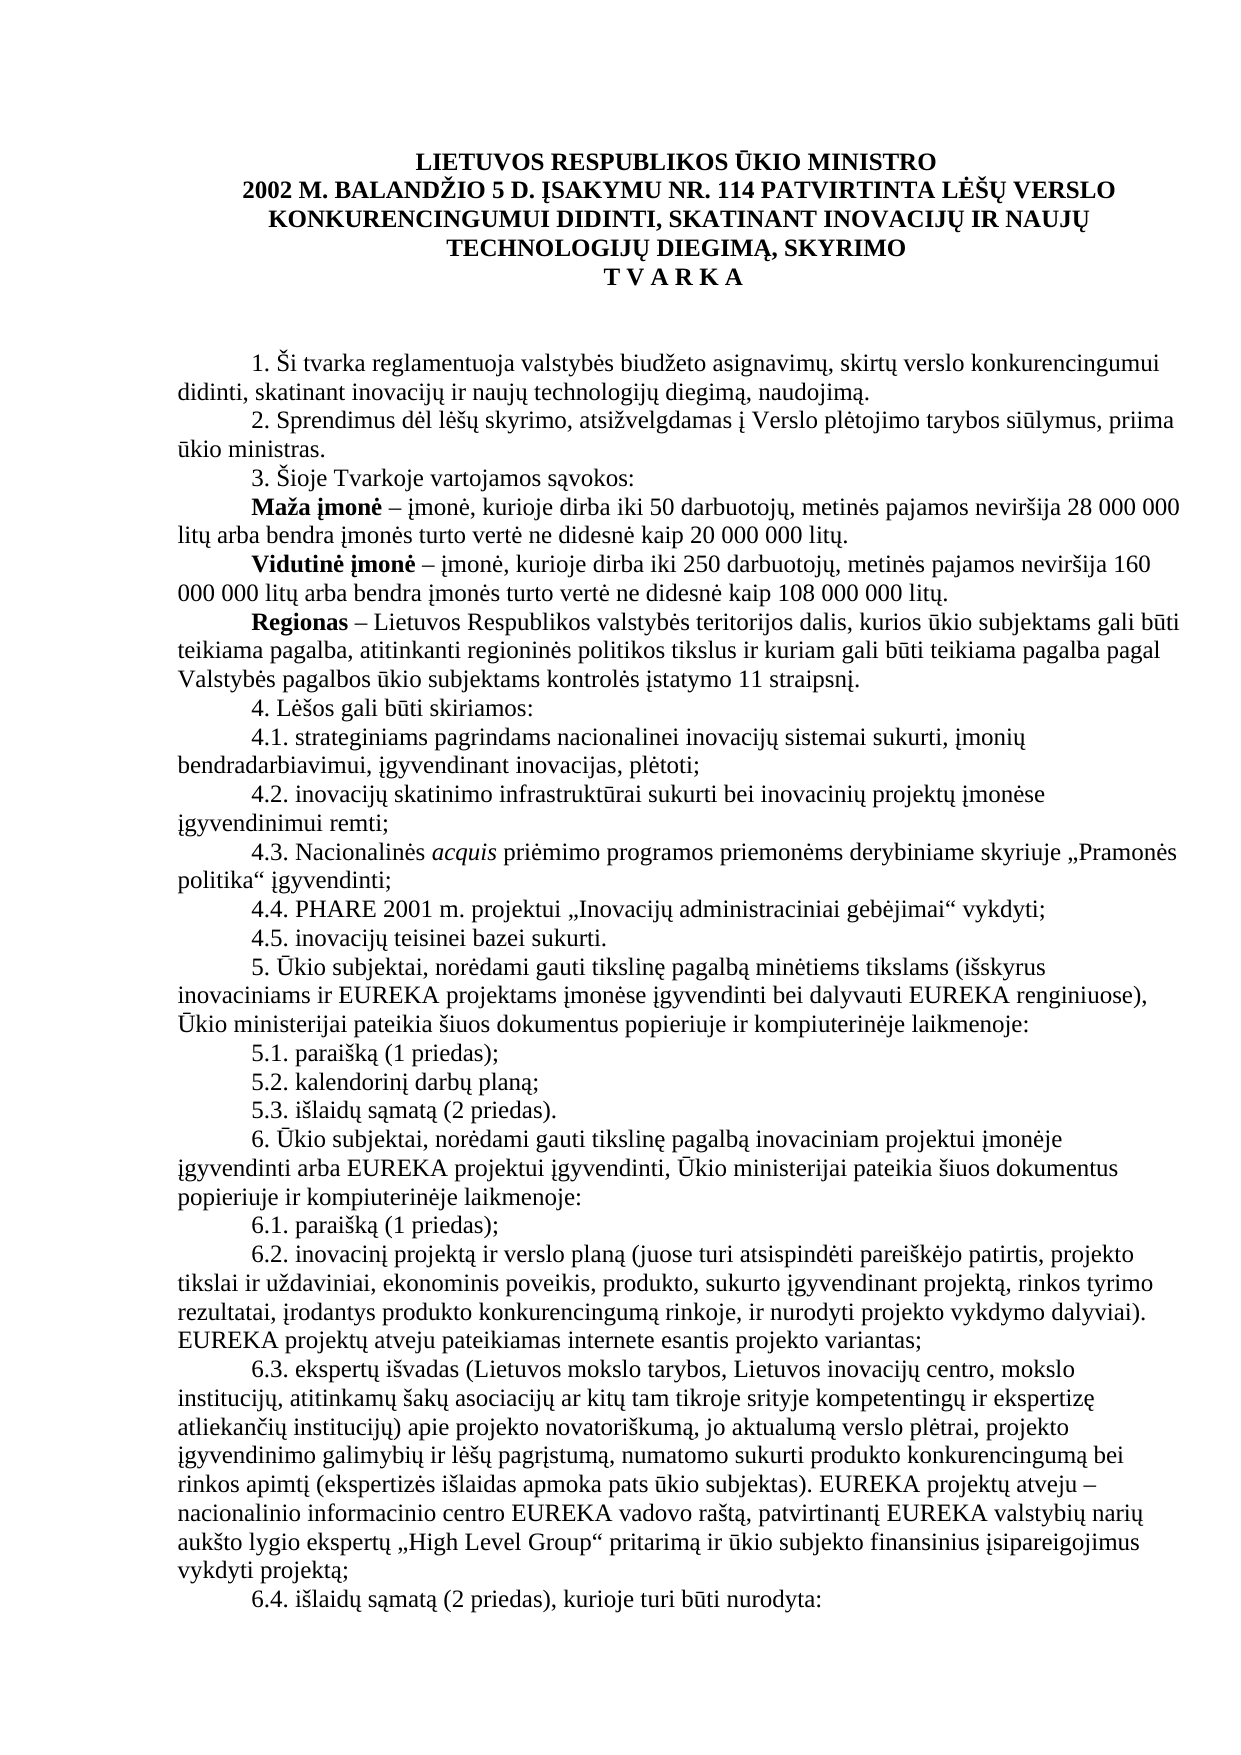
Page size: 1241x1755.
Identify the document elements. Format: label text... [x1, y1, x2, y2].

text 5.1. paraišką (1 priedas); [177, 1038, 1181, 1067]
text 6.1. paraišką (1 priedas); [177, 1211, 1181, 1239]
text Lietuvos Respublikos ūkio ministro [177, 147, 1181, 176]
text 6. Ūkio subjektai, norėdami gauti tikslinę pagalbą inovaciniam projektui įmonėje įgyvendinti arba EUREKA projektui įgyvendinti, Ūkio ministerijai pateikia šiuos dokumentus popieriuje ir kompiuterinėje laikmenoje: [177, 1124, 1181, 1211]
text 4. Lėšos gali būti skiriamos: [177, 693, 1181, 722]
text 1. Ši tvarka reglamentuoja valstybės biudžeto asignavimų, skirtų verslo konkurencingumui didinti, skatinant inovacijų ir naujų technologijų diegimą, naudojimą. [177, 348, 1181, 406]
text 6.4. išlaidų sąmatą (2 priedas), kurioje turi būti nurodyta: [177, 1584, 1181, 1613]
text 4.2. inovacijų skatinimo infrastruktūrai sukurti bei inovacinių projektų įmonėse įgyvendinimui remti; [177, 779, 1181, 837]
text 2002 m. balandžio 5 d. įsakymu NR. 114 PATVIRTINTA LĖŠŲ VERSLO KONKURENCINGUMUI DIDINTI, SKATINANT INOVACIJŲ IR NAUJŲ TECHNOLOGIJŲ DIEGIMĄ, SKYRIMO [177, 176, 1181, 262]
text 2. Sprendimus dėl lėšų skyrimo, atsižvelgdamas į Verslo plėtojimo tarybos siūlymus, priima ūkio ministras. [177, 406, 1181, 463]
text Regionas – Lietuvos Respublikos valstybės teritorijos dalis, kurios ūkio subjektams gali būti teikiama pagalba, atitinkanti regioninės politikos tikslus ir kuriam gali būti teikiama pagalba pagal Valstybės pagalbos ūkio subjektams kontrolės įstatymo 11 straipsnį. [177, 607, 1181, 693]
text 3. Šioje Tvarkoje vartojamos sąvokos: [177, 463, 1181, 492]
text 4.5. inovacijų teisinei bazei sukurti. [177, 923, 1181, 952]
text Maža įmonė – įmonė, kurioje dirba iki 50 darbuotojų, metinės pajamos neviršija 28 000 000 litų arba bendra įmonės turto vertė ne didesnė kaip 20 000 000 litų. [177, 492, 1181, 549]
text 6.3. ekspertų išvadas (Lietuvos mokslo tarybos, Lietuvos inovacijų centro, mokslo institucijų, atitinkamų šakų asociacijų ar kitų tam tikroje srityje kompetentingų ir ekspertizę atliekančių institucijų) apie projekto novatoriškumą, jo aktualumą verslo plėtrai, projekto įgyvendinimo galimybių ir lėšų pagrįstumą, numatomo sukurti produkto konkurencingumą bei rinkos apimtį (ekspertizės išlaidas apmoka pats ūkio subjektas). EUREKA projektų atveju – nacionalinio informacinio centro EUREKA vadovo raštą, patvirtinantį EUREKA valstybių narių aukšto lygio ekspertų „High Level Group“ pritarimą ir ūkio subjekto finansinius įsipareigojimus vykdyti projektą; [177, 1354, 1181, 1584]
text 4.4. PHARE 2001 m. projektui „Inovacijų administraciniai gebėjimai“ vykdyti; [177, 894, 1181, 923]
text 5.2. kalendorinį darbų planą; [177, 1067, 1181, 1096]
text 4.1. strateginiams pagrindams nacionalinei inovacijų sistemai sukurti, įmonių bendradarbiavimui, įgyvendinant inovacijas, plėtoti; [177, 722, 1181, 779]
text 5. Ūkio subjektai, norėdami gauti tikslinę pagalbą minėtiems tikslams (išskyrus inovaciniams ir EUREKA projektams įmonėse įgyvendinti bei dalyvauti EUREKA renginiuose), Ūkio ministerijai pateikia šiuos dokumentus popieriuje ir kompiuterinėje laikmenoje: [177, 952, 1181, 1038]
text TVARKA [177, 262, 1181, 291]
text 4.3. Nacionalinės acquis priėmimo programos priemonėms derybiniame skyriuje „Pramonės politika“ įgyvendinti; [177, 837, 1181, 894]
text 6.2. inovacinį projektą ir verslo planą (juose turi atsispindėti pareiškėjo patirtis, projekto tikslai ir uždaviniai, ekonominis poveikis, produkto, sukurto įgyvendinant projektą, rinkos tyrimo rezultatai, įrodantys produkto konkurencingumą rinkoje, ir nurodyti projekto vykdymo dalyviai). EUREKA projektų atveju pateikiamas internete esantis projekto variantas; [177, 1239, 1181, 1354]
text Vidutinė įmonė – įmonė, kurioje dirba iki 250 darbuotojų, metinės pajamos neviršija 160 000 000 litų arba bendra įmonės turto vertė ne didesnė kaip 108 000 000 litų. [177, 549, 1181, 607]
text 5.3. išlaidų sąmatą (2 priedas). [177, 1096, 1181, 1124]
